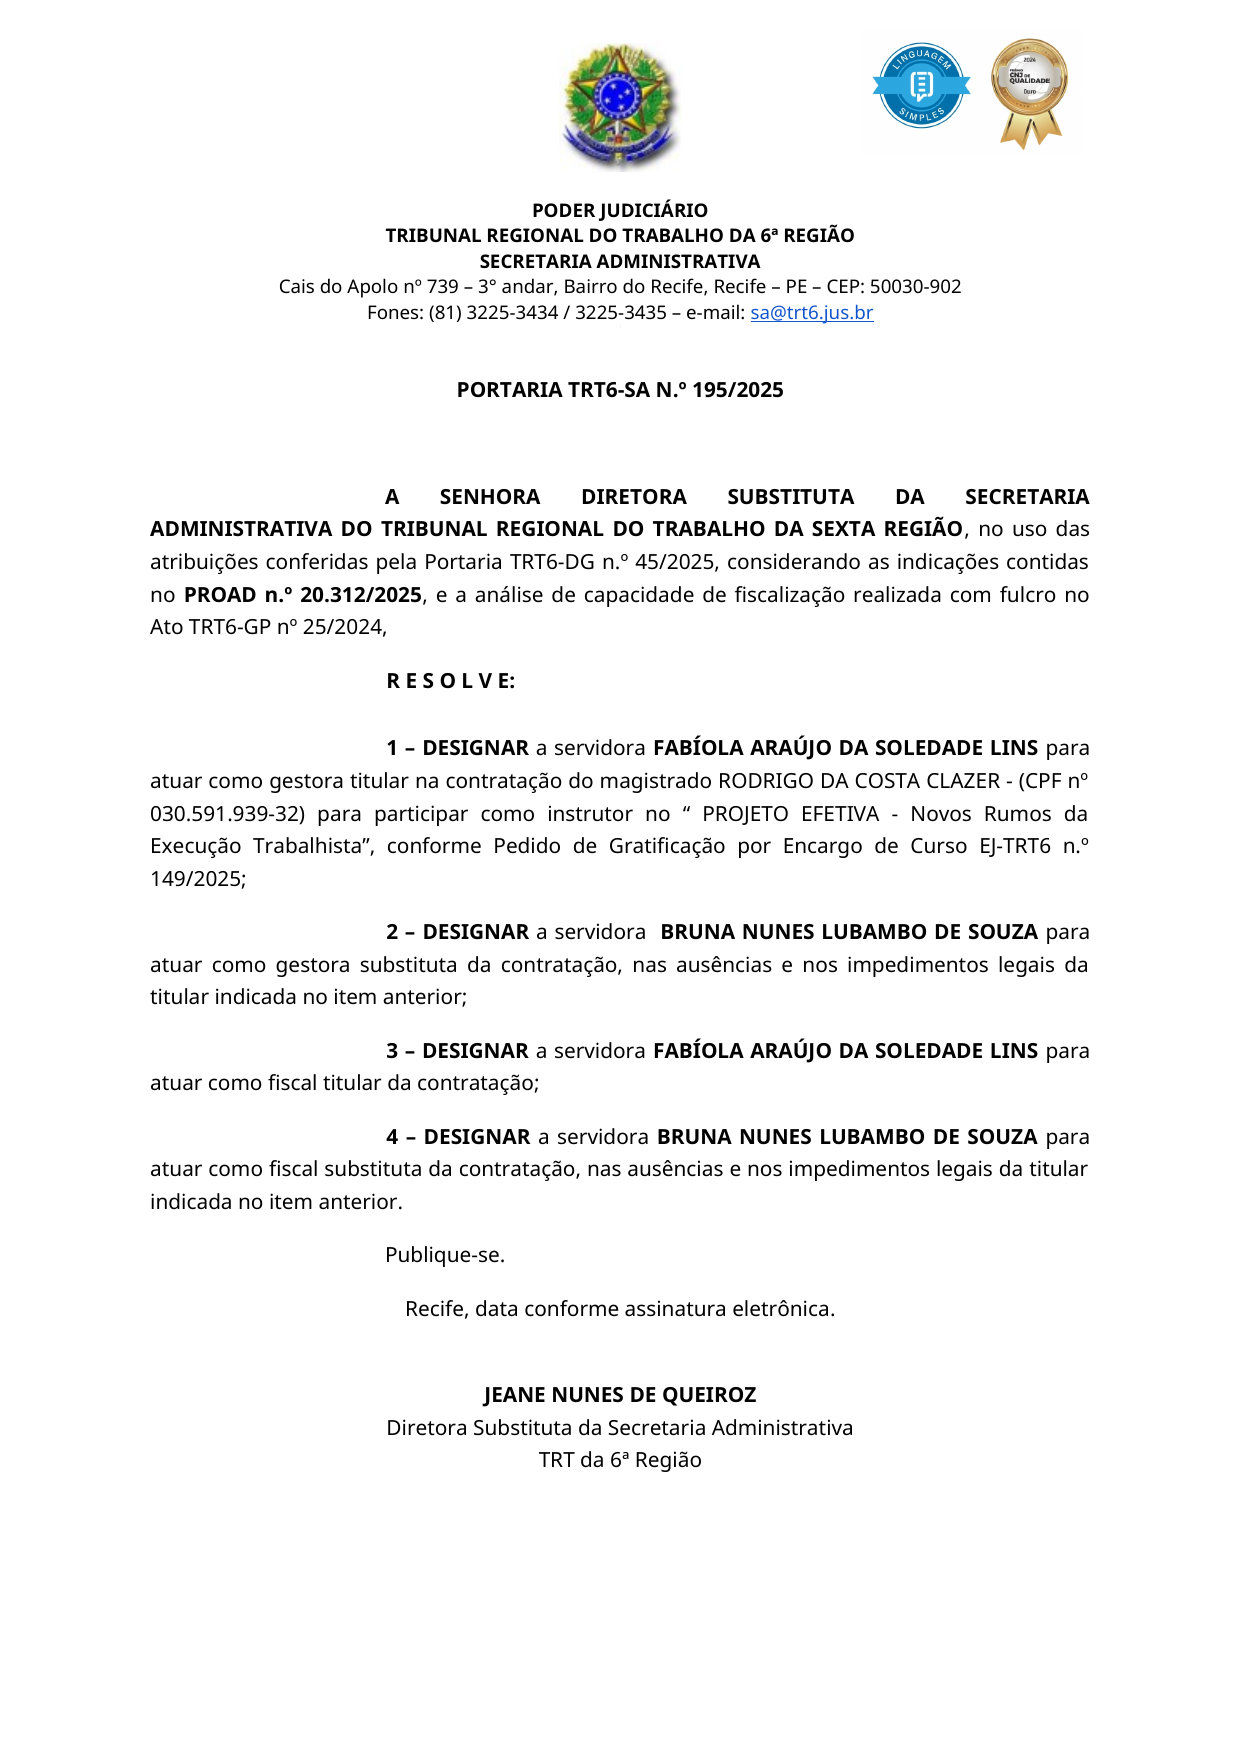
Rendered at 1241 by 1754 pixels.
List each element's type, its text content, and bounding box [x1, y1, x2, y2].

text A SENHORA DIRETORA SUBSTITUTA DA SECRETARIA ADMINISTRATIVA DO TRIBUNAL REGIONAL DO TRABALHO DA SEXTA REGIÃO, no uso das atribuições conferidas pela Portaria TRT6-DG n.º 45/2025, considerando as indicações contidas no PROAD n.º 20.312/2025, e a análise de capacidade de fiscalização realizada com fulcro no Ato TRT6-GP nº 25/2024, [150, 482, 1090, 641]
picture [860, 29, 1087, 155]
text R E S O L V E: [386, 666, 1090, 694]
text Publique-se. [150, 1241, 1090, 1269]
picture [559, 43, 682, 172]
text Diretora Substituta da Secretaria Administrativa [150, 1413, 1090, 1441]
text 1 – DESIGNAR a servidora FABÍOLA ARAÚJO DA SOLEDADE LINS para atuar como gestora titular na contratação do magistrado RODRIGO DA COSTA CLAZER - (CPF nº 030.591.939-32) para participar como instrutor no “ PROJETO EFETIVA - Novos Rumos da Execução Trabalhista”, conforme Pedido de Gratificação por Encargo de Curso EJ-TRT6 n.º 149/2025; [150, 733, 1090, 892]
text 4 – DESIGNAR a servidora BRUNA NUNES LUBAMBO DE SOUZA para atuar como fiscal substituta da contratação, nas ausências e nos impedimentos legais da titular indicada no item anterior. [150, 1122, 1090, 1216]
text 3 – DESIGNAR a servidora FABÍOLA ARAÚJO DA SOLEDADE LINS para atuar como fiscal titular da contratação; [150, 1036, 1090, 1097]
text PORTARIA TRT6-SA N.º 195/2025 [150, 375, 1090, 403]
text 2 – DESIGNAR a servidora BRUNA NUNES LUBAMBO DE SOUZA para atuar como gestora substituta da contratação, nas ausências e nos impedimentos legais da titular indicada no item anterior; [150, 917, 1090, 1011]
text TRT da 6ª Região [150, 1445, 1090, 1474]
text Recife, data conforme assinatura eletrônica. [150, 1294, 1090, 1322]
text JEANE NUNES DE QUEIROZ [150, 1380, 1090, 1408]
